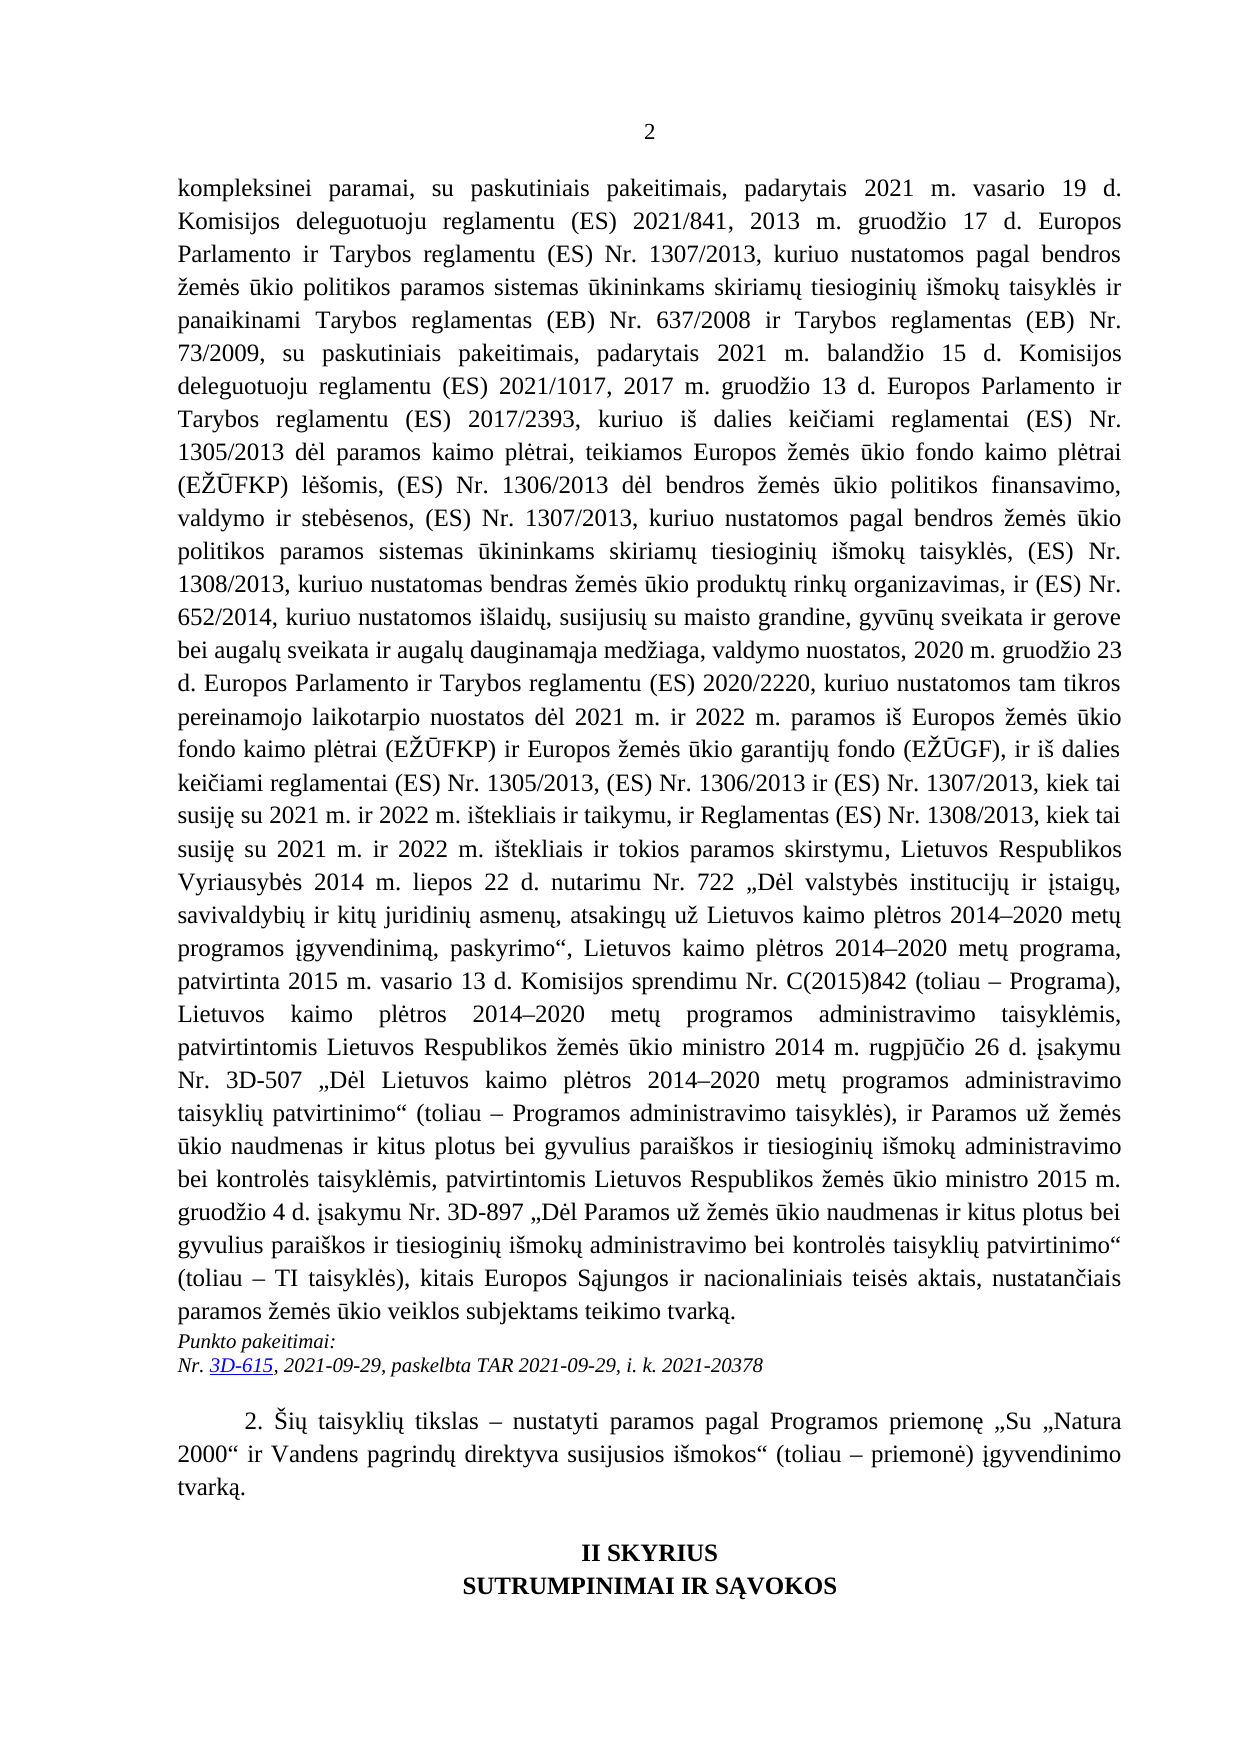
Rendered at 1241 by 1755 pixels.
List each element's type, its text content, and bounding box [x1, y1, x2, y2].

text SUTRUMPINIMAI IR SĄVOKOS [177, 1571, 1122, 1600]
text 2. Šių taisyklių tikslas – nustatyti paramos pagal Programos priemonę „Su „Natura 2000“ ir Vandens pagrindų direktyva susijusios išmokos“ (toliau – priemonė) įgyvendinimo tvarką. [177, 1406, 1122, 1501]
text kompleksinei paramai, su paskutiniais pakeitimais, padarytais 2021 m. vasario 19 d. Komisijos deleguotuoju reglamentu (ES) 2021/841, 2013 m. gruodžio 17 d. Europos Parlamento ir Tarybos reglamentu (ES) Nr. 1307/2013, kuriuo nustatomos pagal bendros žemės ūkio politikos paramos sistemas ūkininkams skiriamų tiesioginių išmokų taisyklės ir panaikinami Tarybos reglamentas (EB) Nr. 637/2008 ir Tarybos reglamentas (EB) Nr. 73/2009, su paskutiniais pakeitimais, padarytais 2021 m. balandžio 15 d. Komisijos deleguotuoju reglamentu (ES) 2021/1017, 2017 m. gruodžio 13 d. Europos Parlamento ir Tarybos reglamentu (ES) 2017/2393, kuriuo iš dalies keičiami reglamentai (ES) Nr. 1305/2013 dėl paramos kaimo plėtrai, teikiamos Europos žemės ūkio fondo kaimo plėtrai (EŽŪFKP) lėšomis, (ES) Nr. 1306/2013 dėl bendros žemės ūkio politikos finansavimo, valdymo ir stebėsenos, (ES) Nr. 1307/2013, kuriuo nustatomos pagal bendros žemės ūkio politikos paramos sistemas ūkininkams skiriamų tiesioginių išmokų taisyklės, (ES) Nr. 1308/2013, kuriuo nustatomas bendras žemės ūkio produktų rinkų organizavimas, ir (ES) Nr. 652/2014, kuriuo nustatomos išlaidų, susijusių su maisto grandine, gyvūnų sveikata ir gerove bei augalų sveikata ir augalų dauginamąja medžiaga, valdymo nuostatos, 2020 m. gruodžio 23 d. Europos Parlamento ir Tarybos reglamentu (ES) 2020/2220, kuriuo nustatomos tam tikros pereinamojo laikotarpio nuostatos dėl 2021 m. ir 2022 m. paramos iš Europos žemės ūkio fondo kaimo plėtrai (EŽŪFKP) ir Europos žemės ūkio garantijų fondo (EŽŪGF), ir iš dalies keičiami reglamentai (ES) Nr. 1305/2013, (ES) Nr. 1306/2013 ir (ES) Nr. 1307/2013, kiek tai susiję su 2021 m. ir 2022 m. ištekliais ir taikymu, ir Reglamentas (ES) Nr. 1308/2013, kiek tai susiję su 2021 m. ir 2022 m. ištekliais ir tokios paramos skirstymu, Lietuvos Respublikos Vyriausybės 2014 m. liepos 22 d. nutarimu Nr. 722 „Dėl valstybės institucijų ir įstaigų, savivaldybių ir kitų juridinių asmenų, atsakingų už Lietuvos kaimo plėtros 2014–2020 metų programos įgyvendinimą, paskyrimo“, Lietuvos kaimo plėtros 2014–2020 metų programa, patvirtinta 2015 m. vasario 13 d. Komisijos sprendimu Nr. C(2015)842 (toliau – Programa), Lietuvos kaimo plėtros 2014–2020 metų programos administravimo taisyklėmis, patvirtintomis Lietuvos Respublikos žemės ūkio ministro 2014 m. rugpjūčio 26 d. įsakymu Nr. 3D-507 „Dėl Lietuvos kaimo plėtros 2014–2020 metų programos administravimo taisyklių patvirtinimo“ (toliau – Programos administravimo taisyklės), ir Paramos už žemės ūkio naudmenas ir kitus plotus bei gyvulius paraiškos ir tiesioginių išmokų administravimo bei kontrolės taisyklėmis, patvirtintomis Lietuvos Respublikos žemės ūkio ministro 2015 m. gruodžio 4 d. įsakymu Nr. 3D-897 „Dėl Paramos už žemės ūkio naudmenas ir kitus plotus bei gyvulius paraiškos ir tiesioginių išmokų administravimo bei kontrolės taisyklių patvirtinimo“ (toliau – TI taisyklės), kitais Europos Sąjungos ir nacionaliniais teisės aktais, nustatančiais paramos žemės ūkio veiklos subjektams teikimo tvarką. [177, 173, 1122, 1325]
text II SKYRIUS [177, 1538, 1122, 1567]
text Punkto pakeitimai: [177, 1329, 1122, 1353]
text Nr. 3D-615, 2021-09-29, paskelbta TAR 2021-09-29, i. k. 2021-20378 [177, 1353, 1122, 1377]
